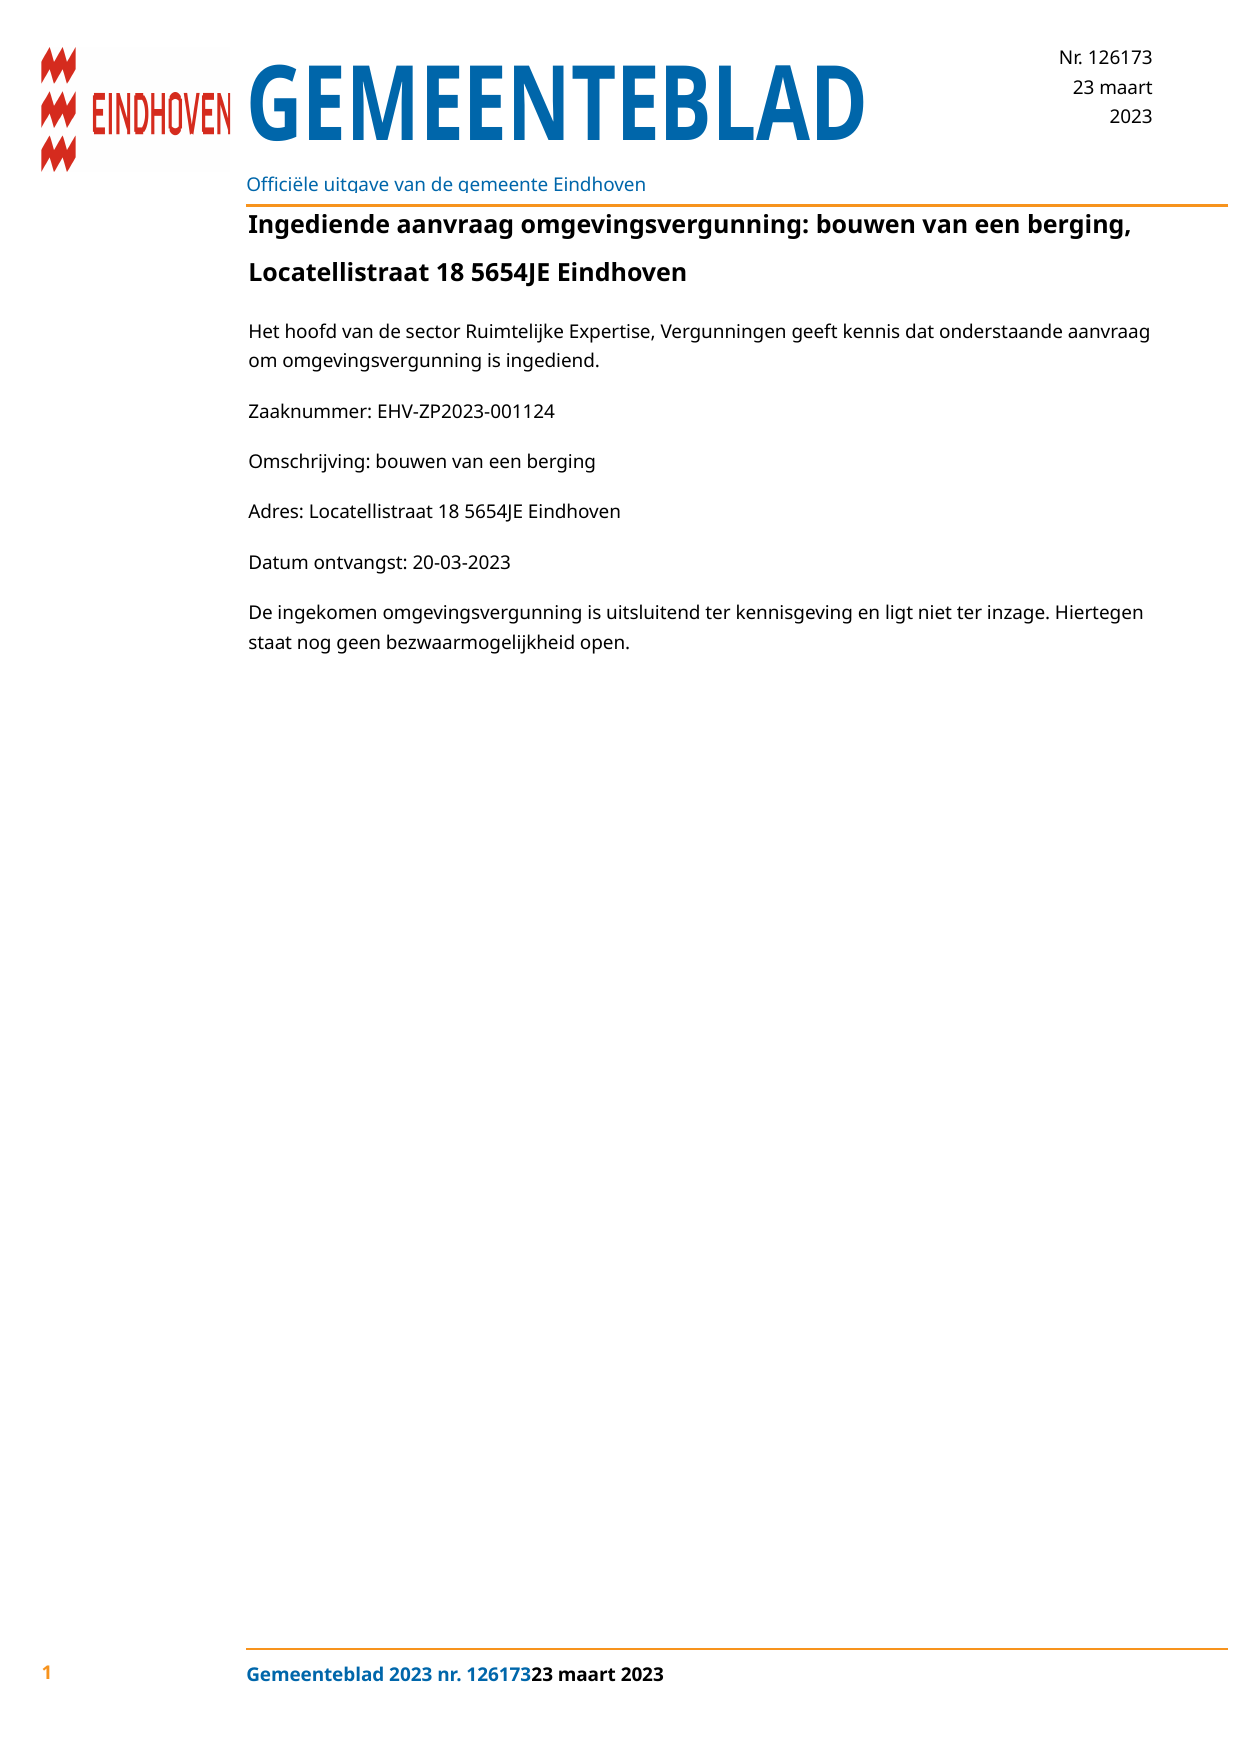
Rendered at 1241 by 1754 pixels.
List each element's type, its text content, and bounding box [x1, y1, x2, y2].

text Zaaknummer: EHV-ZP2023-001124 [248, 398, 1152, 424]
text Het hoofd van de sector Ruimtelijke Expertise, Vergunningen geeft kennis dat onderstaande aanvraag om omgevingsvergunning is ingediend. [248, 318, 1152, 373]
text De ingekomen omgevingsvergunning is uitsluitend ter kennisgeving en ligt niet ter inzage. Hiertegen staat nog geen bezwaarmogelijkheid open. [248, 599, 1152, 655]
text Datum ontvangst: 20-03-2023 [248, 549, 1152, 575]
text Adres: Locatellistraat 18 5654JE Eindhoven [248, 499, 1152, 524]
text Ingediende aanvraag omgevingsvergunning: bouwen van een berging, Locatellistraat 18 5654JE Eindhoven [248, 207, 1152, 288]
picture [41, 47, 231, 172]
text Omschrijving: bouwen van een berging [248, 448, 1152, 474]
